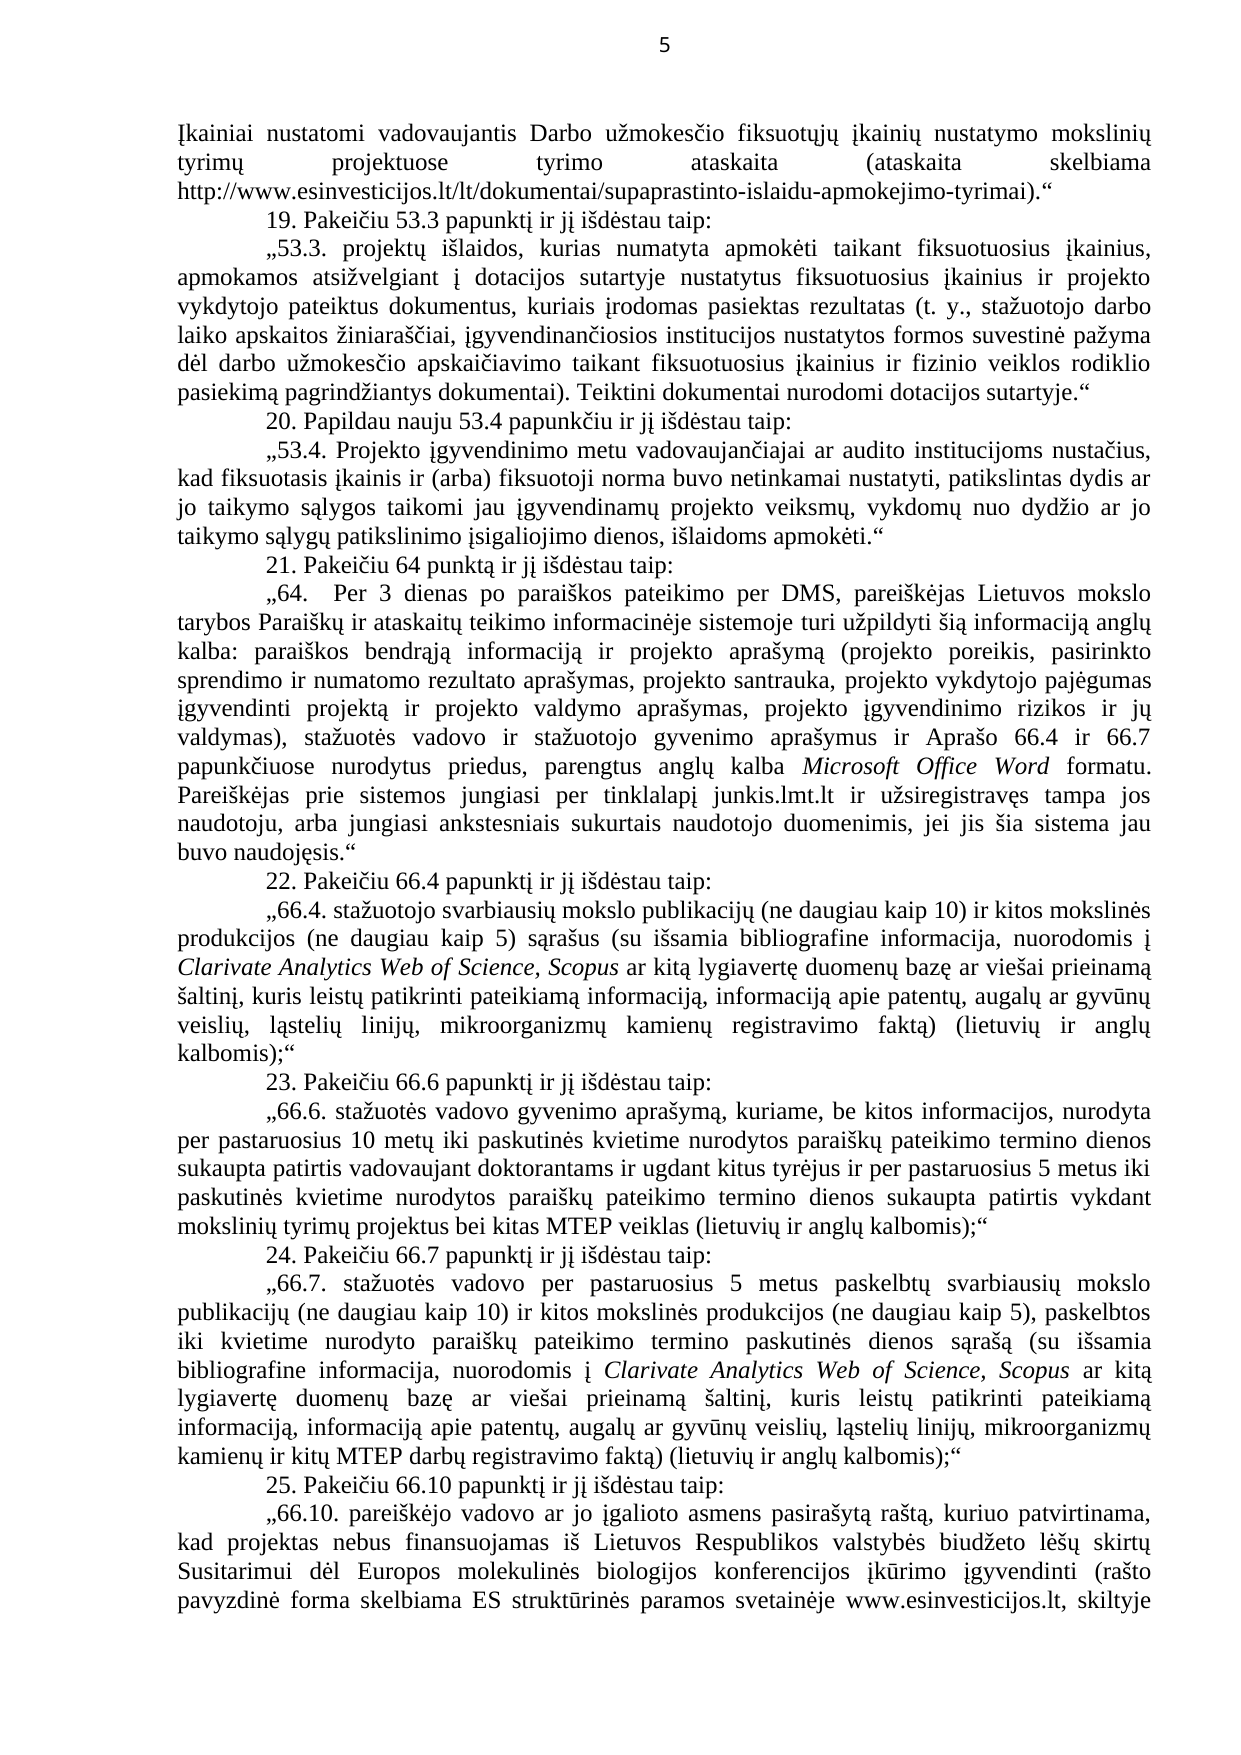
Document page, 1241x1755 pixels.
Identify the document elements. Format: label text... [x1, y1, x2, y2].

text Įkainiai nustatomi vadovaujantis Darbo užmokesčio fiksuotųjų įkainių nustatymo mokslinių tyrimų projektuose tyrimo ataskaita (ataskaita skelbiama http://www.esinvesticijos.lt/lt/dokumentai/supaprastinto-islaidu-apmokejimo-tyrimai).“ [177, 118, 1152, 205]
text 20. Papildau nauju 53.4 papunkčiu ir jį išdėstau taip: [177, 406, 1152, 435]
text „66.10. pareiškėjo vadovo ar jo įgalioto asmens pasirašytą raštą, kuriuo patvirtinama, kad projektas nebus finansuojamas iš Lietuvos Respublikos valstybės biudžeto lėšų skirtų Susitarimui dėl Europos molekulinės biologijos konferencijos įkūrimo įgyvendinti (rašto pavyzdinė forma skelbiama ES struktūrinės paramos svetainėje www.esinvesticijos.lt, skiltyje [177, 1498, 1152, 1613]
text „66.4. stažuotojo svarbiausių mokslo publikacijų (ne daugiau kaip 10) ir kitos mokslinės produkcijos (ne daugiau kaip 5) sąrašus (su išsamia bibliografine informacija, nuorodomis į Clarivate Analytics Web of Science, Scopus ar kitą lygiavertę duomenų bazę ar viešai prieinamą šaltinį, kuris leistų patikrinti pateikiamą informaciją, informaciją apie patentų, augalų ar gyvūnų veislių, ląstelių linijų, mikroorganizmų kamienų registravimo faktą) (lietuvių ir anglų kalbomis);“ [177, 895, 1152, 1067]
text „66.6. stažuotės vadovo gyvenimo aprašymą, kuriame, be kitos informacijos, nurodyta per pastaruosius 10 metų iki paskutinės kvietime nurodytos paraiškų pateikimo termino dienos sukaupta patirtis vadovaujant doktorantams ir ugdant kitus tyrėjus ir per pastaruosius 5 metus iki paskutinės kvietime nurodytos paraiškų pateikimo termino dienos sukaupta patirtis vykdant mokslinių tyrimų projektus bei kitas MTEP veiklas (lietuvių ir anglų kalbomis);“ [177, 1096, 1152, 1240]
text „53.3. projektų išlaidos, kurias numatyta apmokėti taikant fiksuotuosius įkainius, apmokamos atsižvelgiant į dotacijos sutartyje nustatytus fiksuotuosius įkainius ir projekto vykdytojo pateiktus dokumentus, kuriais įrodomas pasiektas rezultatas (t. y., stažuotojo darbo laiko apskaitos žiniaraščiai, įgyvendinančiosios institucijos nustatytos formos suvestinė pažyma dėl darbo užmokesčio apskaičiavimo taikant fiksuotuosius įkainius ir fizinio veiklos rodiklio pasiekimą pagrindžiantys dokumentai). Teiktini dokumentai nurodomi dotacijos sutartyje.“ [177, 233, 1152, 406]
text 19. Pakeičiu 53.3 papunktį ir jį išdėstau taip: [177, 205, 1152, 233]
text 24. Pakeičiu 66.7 papunktį ir jį išdėstau taip: [177, 1240, 1152, 1268]
text 21. Pakeičiu 64 punktą ir jį išdėstau taip: [177, 550, 1152, 578]
text „64. Per 3 dienas po paraiškos pateikimo per DMS, pareiškėjas Lietuvos mokslo tarybos Paraiškų ir ataskaitų teikimo informacinėje sistemoje turi užpildyti šią informaciją anglų kalba: paraiškos bendrąją informaciją ir projekto aprašymą (projekto poreikis, pasirinkto sprendimo ir numatomo rezultato aprašymas, projekto santrauka, projekto vykdytojo pajėgumas įgyvendinti projektą ir projekto valdymo aprašymas, projekto įgyvendinimo rizikos ir jų valdymas), stažuotės vadovo ir stažuotojo gyvenimo aprašymus ir Aprašo 66.4 ir 66.7 papunkčiuose nurodytus priedus, parengtus anglų kalba Microsoft Office Word formatu. Pareiškėjas prie sistemos jungiasi per tinklalapį junkis.lmt.lt ir užsiregistravęs tampa jos naudotoju, arba jungiasi ankstesniais sukurtais naudotojo duomenimis, jei jis šia sistema jau buvo naudojęsis.“ [177, 578, 1152, 866]
text 22. Pakeičiu 66.4 papunktį ir jį išdėstau taip: [177, 866, 1152, 895]
text „53.4. Projekto įgyvendinimo metu vadovaujančiajai ar audito institucijoms nustačius, kad fiksuotasis įkainis ir (arba) fiksuotoji norma buvo netinkamai nustatyti, patikslintas dydis ar jo taikymo sąlygos taikomi jau įgyvendinamų projekto veiksmų, vykdomų nuo dydžio ar jo taikymo sąlygų patikslinimo įsigaliojimo dienos, išlaidoms apmokėti.“ [177, 435, 1152, 550]
text „66.7. stažuotės vadovo per pastaruosius 5 metus paskelbtų svarbiausių mokslo publikacijų (ne daugiau kaip 10) ir kitos mokslinės produkcijos (ne daugiau kaip 5), paskelbtos iki kvietime nurodyto paraiškų pateikimo termino paskutinės dienos sąrašą (su išsamia bibliografine informacija, nuorodomis į Clarivate Analytics Web of Science, Scopus ar kitą lygiavertę duomenų bazę ar viešai prieinamą šaltinį, kuris leistų patikrinti pateikiamą informaciją, informaciją apie patentų, augalų ar gyvūnų veislių, ląstelių linijų, mikroorganizmų kamienų ir kitų MTEP darbų registravimo faktą) (lietuvių ir anglų kalbomis);“ [177, 1268, 1152, 1470]
text 23. Pakeičiu 66.6 papunktį ir jį išdėstau taip: [177, 1067, 1152, 1096]
text 25. Pakeičiu 66.10 papunktį ir jį išdėstau taip: [177, 1470, 1152, 1498]
